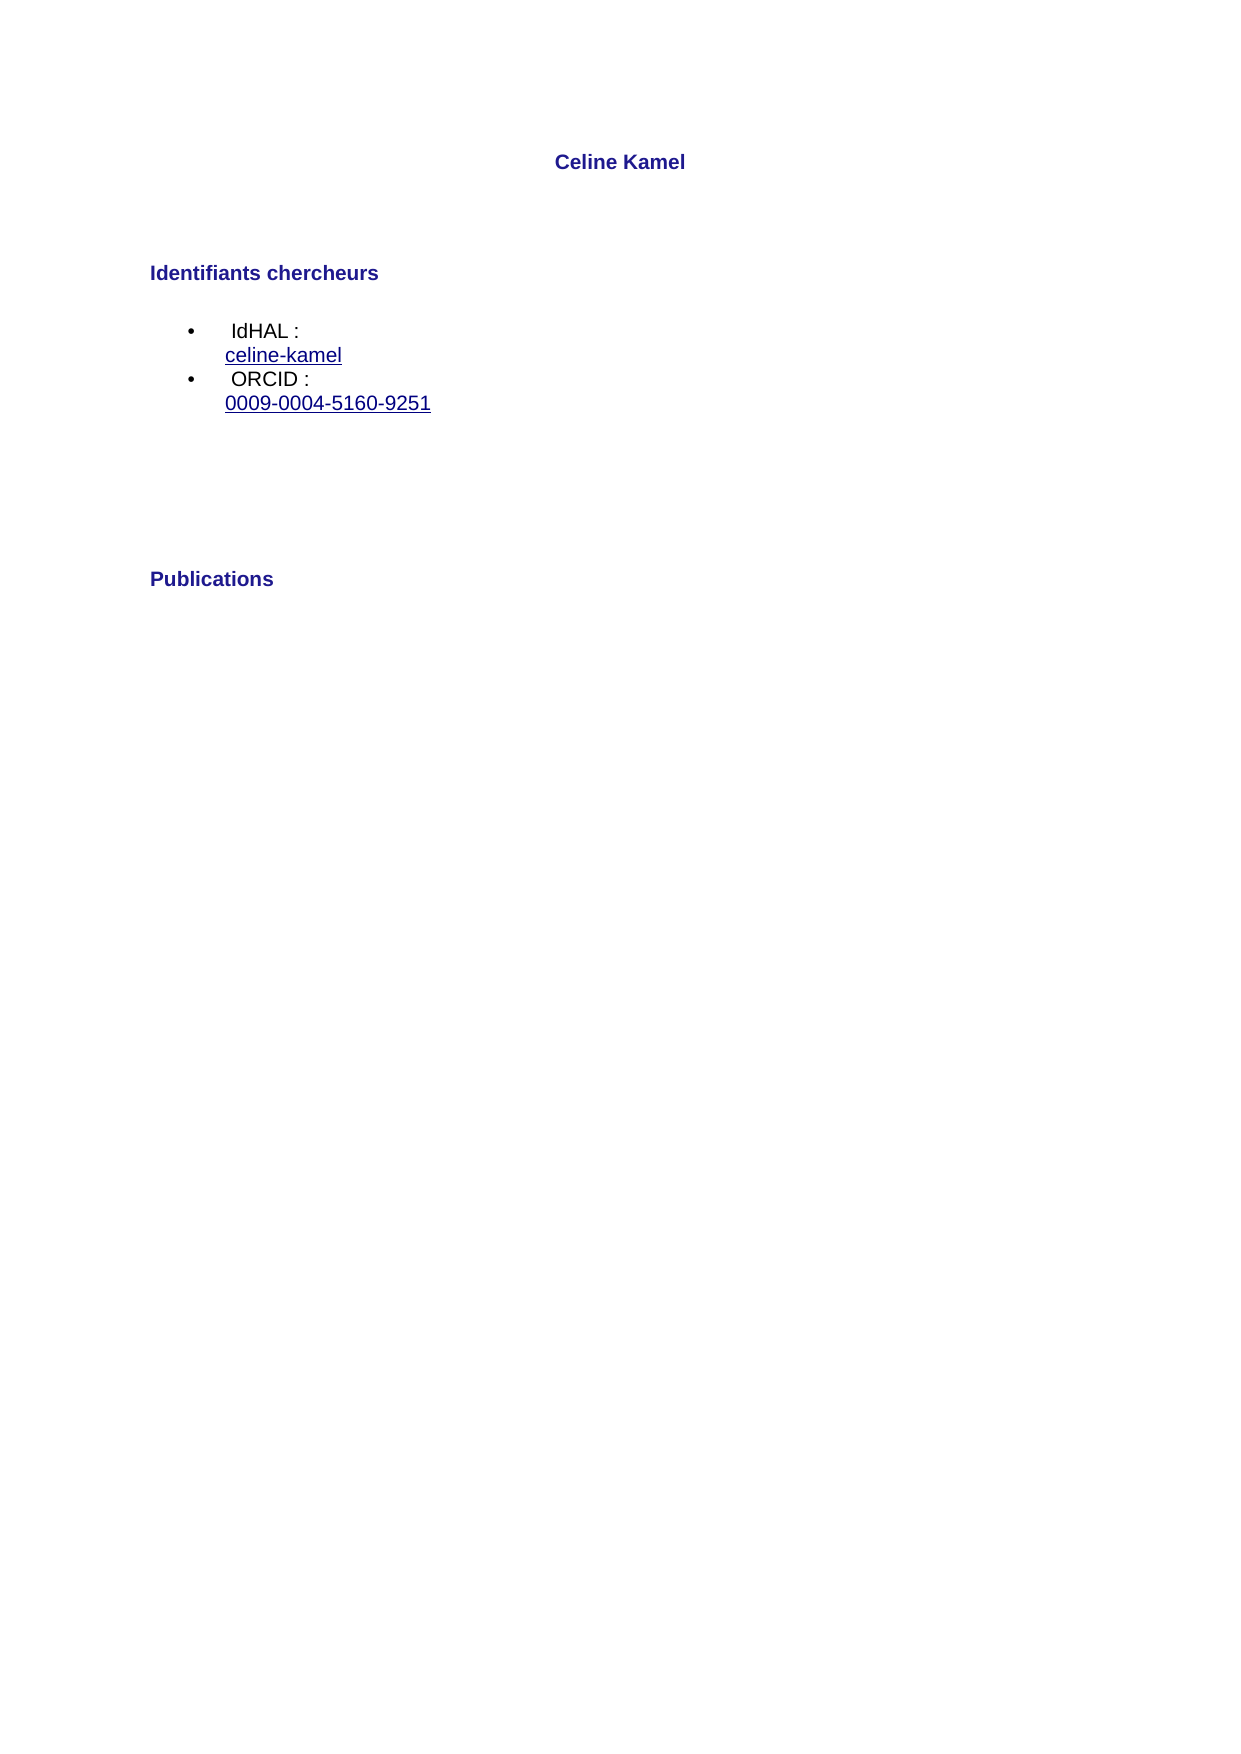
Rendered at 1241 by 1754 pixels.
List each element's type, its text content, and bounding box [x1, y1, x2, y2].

list IdHAL : [187, 319, 1090, 343]
list ORCID : [187, 367, 1090, 391]
subtitle Celine Kamel [150, 150, 1090, 174]
list celine-kamel [187, 343, 1090, 367]
list 0009-0004-5160-9251 [187, 391, 1090, 414]
subtitle Publications [150, 567, 1090, 591]
subtitle Identifiants chercheurs [150, 260, 1090, 284]
